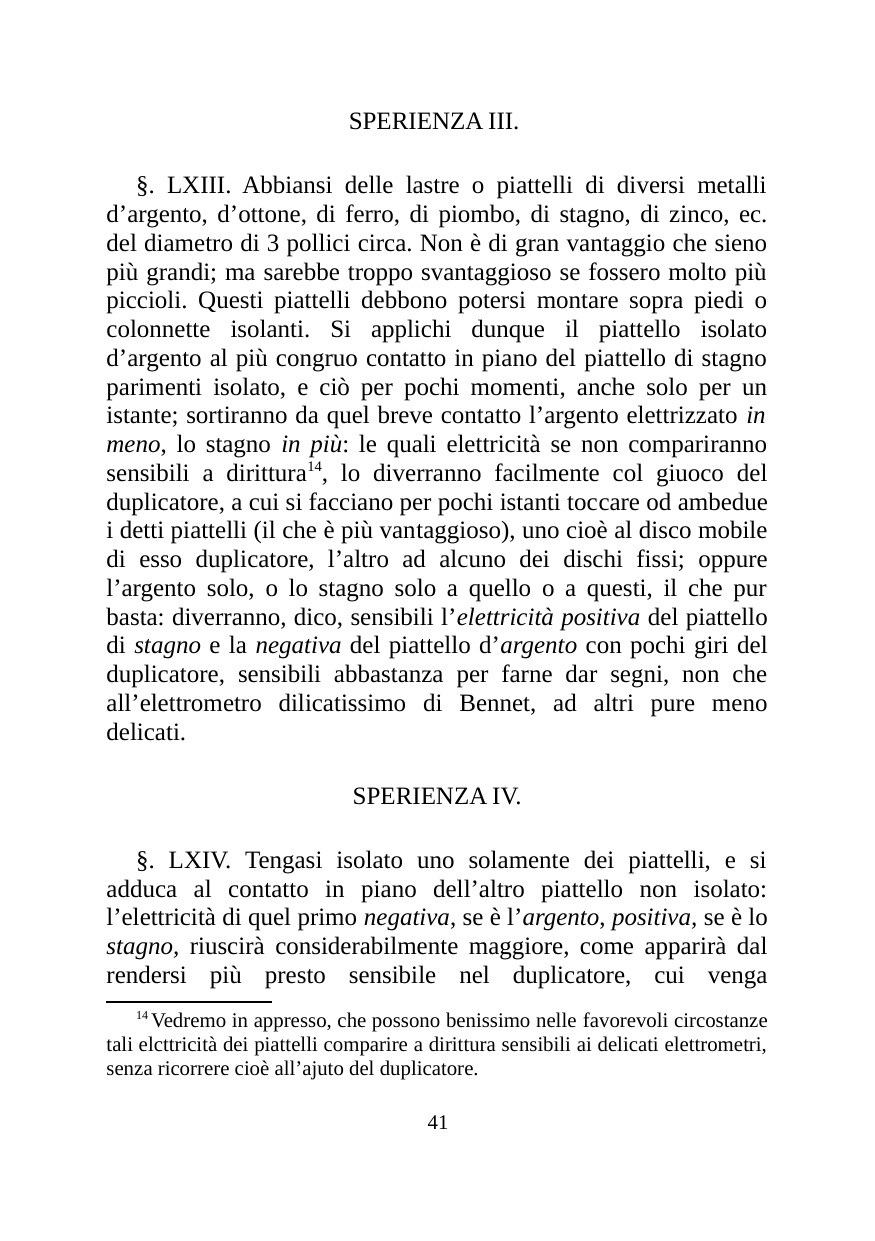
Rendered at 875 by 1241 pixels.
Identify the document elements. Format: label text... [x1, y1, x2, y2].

text Vedremo in appresso, che possono benissimo nelle favorevoli circostanze tali elcttricità dei piattelli comparire a dirittura sensibili ai delicati elettrometri, senza ricorrere cioè all’ajuto del duplicatore. [106, 1008, 768, 1080]
text §. LXIII. Abbiansi delle lastre o piattelli di diversi metalli d’argento, d’ottone, di ferro, di piombo, di stagno, di zinco, ec. del diametro di 3 pollici circa. Non è di gran vantaggio che sieno più grandi; ma sarebbe troppo svantaggioso se fossero molto più piccioli. Questi piattelli debbono potersi montare sopra piedi o colonnette isolanti. Si applichi dunque il piattello isolato d’argento al più congruo contatto in piano del piattello di stagno parimenti isolato, e ciò per pochi momenti, anche solo per un istante; sortiranno da quel breve contatto l’argento elettrizzato in meno, lo stagno in più: le quali elettricità se non compariranno sensibili a dirittura, lo diverranno facilmente col giuoco del duplicatore, a cui si facciano per pochi istanti toccare od ambedue i detti piattelli (il che è più vantaggioso), uno cioè al disco mobile di esso duplicatore, l’altro ad alcuno dei dischi fissi; oppure l’argento solo, o lo stagno solo a quello o a questi, il che pur basta: diverranno, dico, sensibili l’elettricità positiva del piattello di stagno e la negativa del piattello d’argento con pochi giri del duplicatore, sensibili abbastanza per farne dar segni, non che all’elettrometro dilicatissimo di Bennet, ad altri pure meno delicati. [106, 170, 768, 745]
text §. LXIV. Tengasi isolato uno solamente dei piattelli, e si adduca al contatto in piano dell’altro piattello non isolato: l’elettricità di quel primo negativa, se è l’argento, positiva, se è lo stagno, riuscirà considerabilmente maggiore, come apparirà dal rendersi più presto sensibile nel duplicatore, cui venga [106, 845, 768, 989]
subtitle SPERIENZA III. [106, 106, 768, 135]
subtitle SPERIENZA IV. [106, 781, 768, 809]
